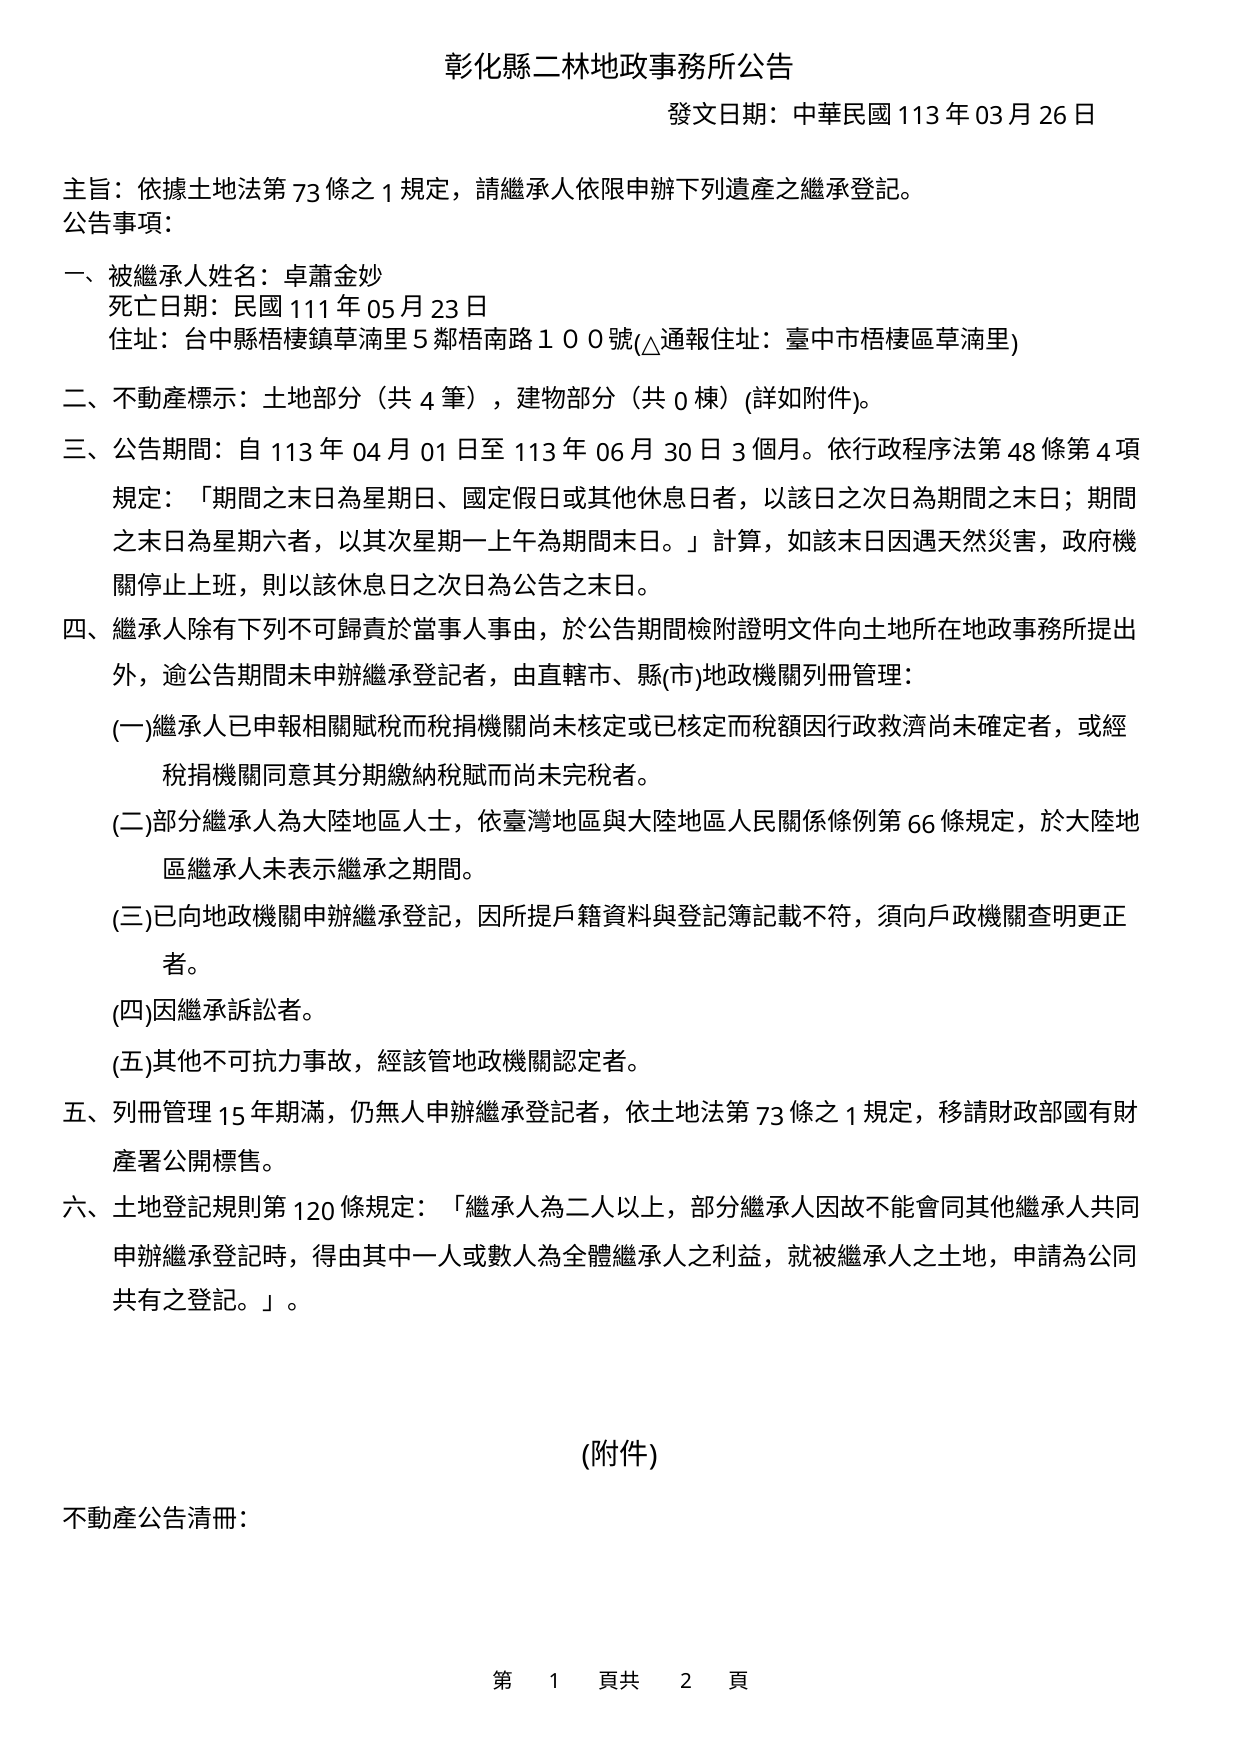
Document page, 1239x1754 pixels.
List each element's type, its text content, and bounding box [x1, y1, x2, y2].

table_cell [667, 1383, 718, 1423]
table_cell [0, 41, 62, 94]
table_cell [718, 135, 759, 176]
table_cell [0, 314, 62, 384]
table_cell [653, 135, 667, 176]
table_header [483, 0, 523, 41]
table_cell [0, 384, 62, 1383]
table_cell [0, 1424, 62, 1485]
table_cell [653, 1557, 667, 1661]
table_cell [0, 95, 62, 135]
table_cell [523, 95, 585, 135]
table_cell [523, 1383, 585, 1423]
table_cell [1177, 1485, 1239, 1557]
table_cell [483, 95, 523, 135]
table_cell [1177, 314, 1239, 384]
table_header [759, 0, 1177, 41]
table_cell [653, 1383, 667, 1423]
table_cell 不動產公告清冊： [62, 1485, 1177, 1557]
table_cell [585, 1383, 653, 1423]
table_cell [1177, 135, 1239, 176]
table_cell [585, 135, 653, 176]
table_cell [1177, 384, 1239, 1383]
table_header [109, 0, 482, 41]
table_cell 頁共 [585, 1661, 653, 1701]
table_cell [585, 95, 653, 135]
table_cell 彰化縣二林地政事務所公告 [62, 41, 1177, 94]
table_cell [62, 314, 109, 384]
table_cell [109, 1383, 482, 1423]
table_cell [0, 135, 62, 176]
table_header [62, 0, 109, 41]
table_header [718, 0, 759, 41]
table_cell [62, 1661, 109, 1701]
table_cell [667, 1557, 718, 1661]
table_cell [0, 1485, 62, 1557]
table_cell [0, 176, 62, 246]
table_cell [1177, 1661, 1239, 1701]
table_cell [62, 95, 109, 135]
table_cell [483, 1383, 523, 1423]
table_cell [62, 1557, 109, 1661]
table_cell 頁 [718, 1661, 759, 1701]
table_cell 2 [653, 1661, 718, 1701]
table_cell [483, 1557, 523, 1661]
table_cell [0, 1661, 62, 1701]
table_cell [585, 1557, 653, 1661]
table_header [523, 0, 585, 41]
table_cell [109, 95, 482, 135]
table_cell [62, 1383, 109, 1423]
table_cell [1177, 41, 1239, 94]
table_cell [1177, 1383, 1239, 1423]
table_cell [0, 263, 62, 313]
table_cell [1177, 246, 1239, 262]
table_header [585, 0, 653, 41]
table_cell 發文日期：中華民國113年03月26日 [667, 95, 1177, 135]
table_cell 主旨：依據土地法第73條之1規定，請繼承人依限申辦下列遺產之繼承登記。 公告事項： [62, 176, 1177, 262]
table_cell 二、不動產標示：土地部分（共 4 筆），建物部分（共 0 棟）(詳如附件)。 三、公告期間：自 113 年 04 月 01 日至 113 年 06 月 30 日 3 個月。依行政程序法第48條第4項 規定：「期間之末日為星期日、國定假日或其他休息日者，以該日之次日為期間之末日；期間 之末日為星期六者，以其次星期一上午為期間末日。」計算，如該末日因遇天然災害，政府機 關停止上班，則以該休息日之次日為公告之末日。 四、繼承人除有下列不可歸責於當事人事由，於公告期間檢附證明文件向土地所在地政事務所提出 外，逾公告期間未申辦繼承登記者，由直轄市、縣(市)地政機關列冊管理： (一)繼承人已申報相關賦稅而稅捐機關尚未核定或已核定而稅額因行政救濟尚未確定者，或經 稅捐機關同意其分期繳納稅賦而尚未完稅者。 (二)部分繼承人為大陸地區人士，依臺灣地區與大陸地區人民關係條例第66條規定，於大陸地 區繼承人未表示繼承之期間。 (三)已向地政機關申辦繼承登記，因所提戶籍資料與登記簿記載不符，須向戶政機關查明更正 者。 (四)因繼承訴訟者。 (五)其他不可抗力事故，經該管地政機關認定者。 五、列冊管理15年期滿，仍無人申辦繼承登記者，依土地法第73條之1規定，移請財政部國有財 產署公開標售。 六、土地登記規則第120條規定：「繼承人為二人以上，部分繼承人因故不能會同其他繼承人共同 申辦繼承登記時，得由其中一人或數人為全體繼承人之利益，就被繼承人之土地，申請為公同 共有之登記。」。 [62, 384, 1177, 1383]
table_cell [718, 1383, 759, 1423]
table_cell [1177, 263, 1239, 313]
table_cell [667, 135, 718, 176]
table_cell [759, 1557, 1177, 1661]
table_cell [653, 95, 667, 135]
table_cell [109, 135, 482, 176]
table_cell [0, 246, 62, 262]
table_cell [483, 135, 523, 176]
table_cell 被繼承人姓名：卓蕭金妙 死亡日期：民國111年05月23日 住址：台中縣梧棲鎮草湳里５鄰梧南路１００號(△通報住址：臺中市梧棲區草湳里) [109, 263, 1177, 384]
table_cell [0, 1383, 62, 1423]
table_cell [759, 135, 1177, 176]
table_cell [109, 1661, 482, 1701]
table_cell [759, 1661, 1177, 1701]
table_cell [523, 1557, 585, 1661]
table_cell [718, 1557, 759, 1661]
table_header [1177, 0, 1239, 41]
table_cell (附件) [62, 1424, 1177, 1485]
table_cell 一、 [62, 263, 109, 313]
table_cell [523, 135, 585, 176]
table_cell 第 [483, 1661, 523, 1701]
table_header [667, 0, 718, 41]
table_cell [1177, 1424, 1239, 1485]
table_cell 1 [523, 1661, 585, 1701]
table_cell [109, 1557, 482, 1661]
table_cell [0, 1557, 62, 1661]
table_cell [759, 1383, 1177, 1423]
table_header [0, 0, 62, 41]
table_cell [1177, 1557, 1239, 1661]
table_cell [62, 135, 109, 176]
table_header [653, 0, 667, 41]
table_cell [1177, 176, 1239, 246]
table_cell [1177, 95, 1239, 135]
